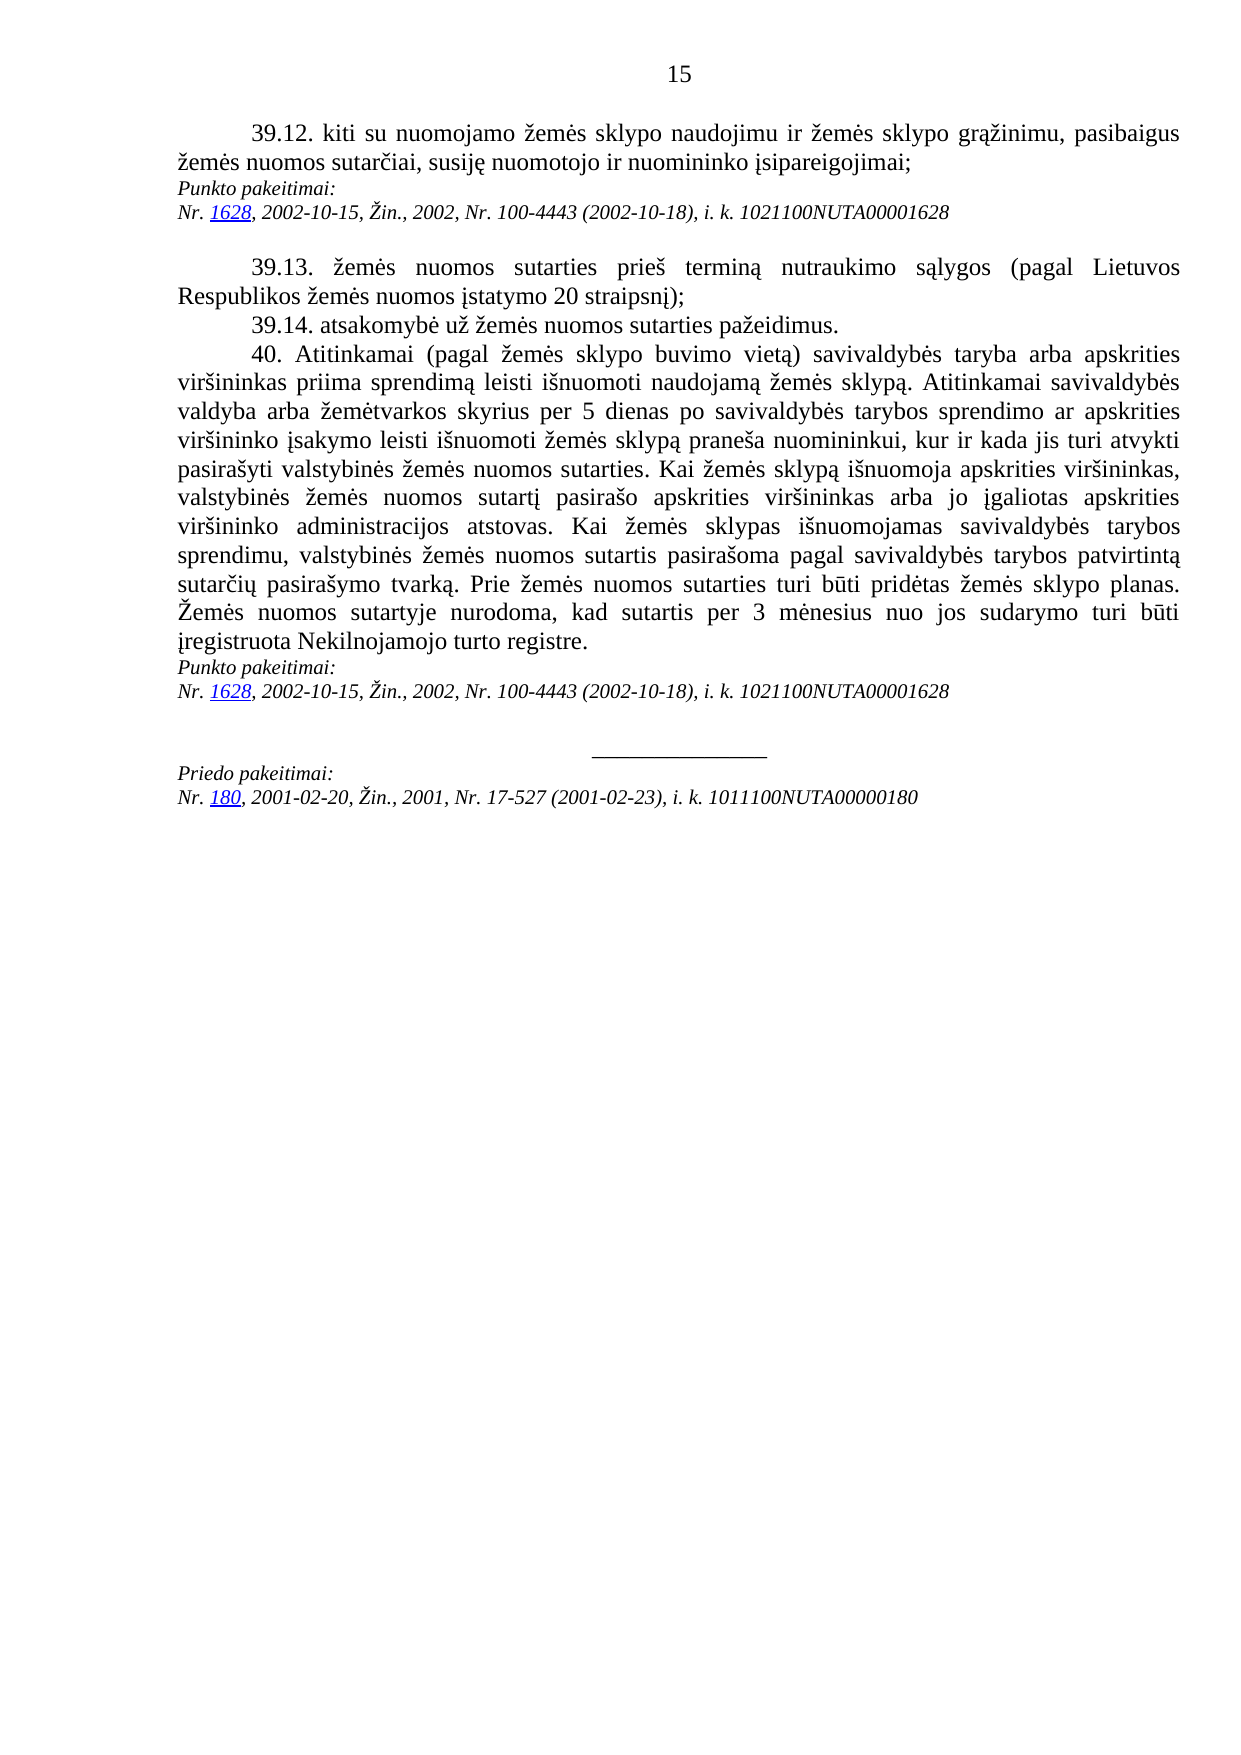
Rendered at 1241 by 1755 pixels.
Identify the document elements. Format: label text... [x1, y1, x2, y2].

text ______________ [177, 732, 1181, 761]
text Nr. 180, 2001-02-20, Žin., 2001, Nr. 17-527 (2001-02-23), i. k. 1011100NUTA00000180 [177, 785, 1181, 809]
text Nr. 1628, 2002-10-15, Žin., 2002, Nr. 100-4443 (2002-10-18), i. k. 1021100NUTA00001628 [177, 679, 1181, 703]
text Punkto pakeitimai: [177, 176, 1181, 200]
text Priedo pakeitimai: [177, 761, 1181, 785]
text Nr. 1628, 2002-10-15, Žin., 2002, Nr. 100-4443 (2002-10-18), i. k. 1021100NUTA00001628 [177, 200, 1181, 224]
text Punkto pakeitimai: [177, 655, 1181, 679]
text 39.14. atsakomybė už žemės nuomos sutarties pažeidimus. [177, 310, 1181, 339]
text 39.13. žemės nuomos sutarties prieš terminą nutraukimo sąlygos (pagal Lietuvos Respublikos žemės nuomos įstatymo 20 straipsnį); [177, 252, 1181, 310]
text 40. Atitinkamai (pagal žemės sklypo buvimo vietą) savivaldybės taryba arba apskrities viršininkas priima sprendimą leisti išnuomoti naudojamą žemės sklypą. Atitinkamai savivaldybės valdyba arba žemėtvarkos skyrius per 5 dienas po savivaldybės tarybos sprendimo ar apskrities viršininko įsakymo leisti išnuomoti žemės sklypą praneša nuomininkui, kur ir kada jis turi atvykti pasirašyti valstybinės žemės nuomos sutarties. Kai žemės sklypą išnuomoja apskrities viršininkas, valstybinės žemės nuomos sutartį pasirašo apskrities viršininkas arba jo įgaliotas apskrities viršininko administracijos atstovas. Kai žemės sklypas išnuomojamas savivaldybės tarybos sprendimu, valstybinės žemės nuomos sutartis pasirašoma pagal savivaldybės tarybos patvirtintą sutarčių pasirašymo tvarką. Prie žemės nuomos sutarties turi būti pridėtas žemės sklypo planas. Žemės nuomos sutartyje nurodoma, kad sutartis per 3 mėnesius nuo jos sudarymo turi būti įregistruota Nekilnojamojo turto registre. [177, 339, 1181, 655]
text 39.12. kiti su nuomojamo žemės sklypo naudojimu ir žemės sklypo grąžinimu, pasibaigus žemės nuomos sutarčiai, susiję nuomotojo ir nuomininko įsipareigojimai; [177, 118, 1181, 176]
